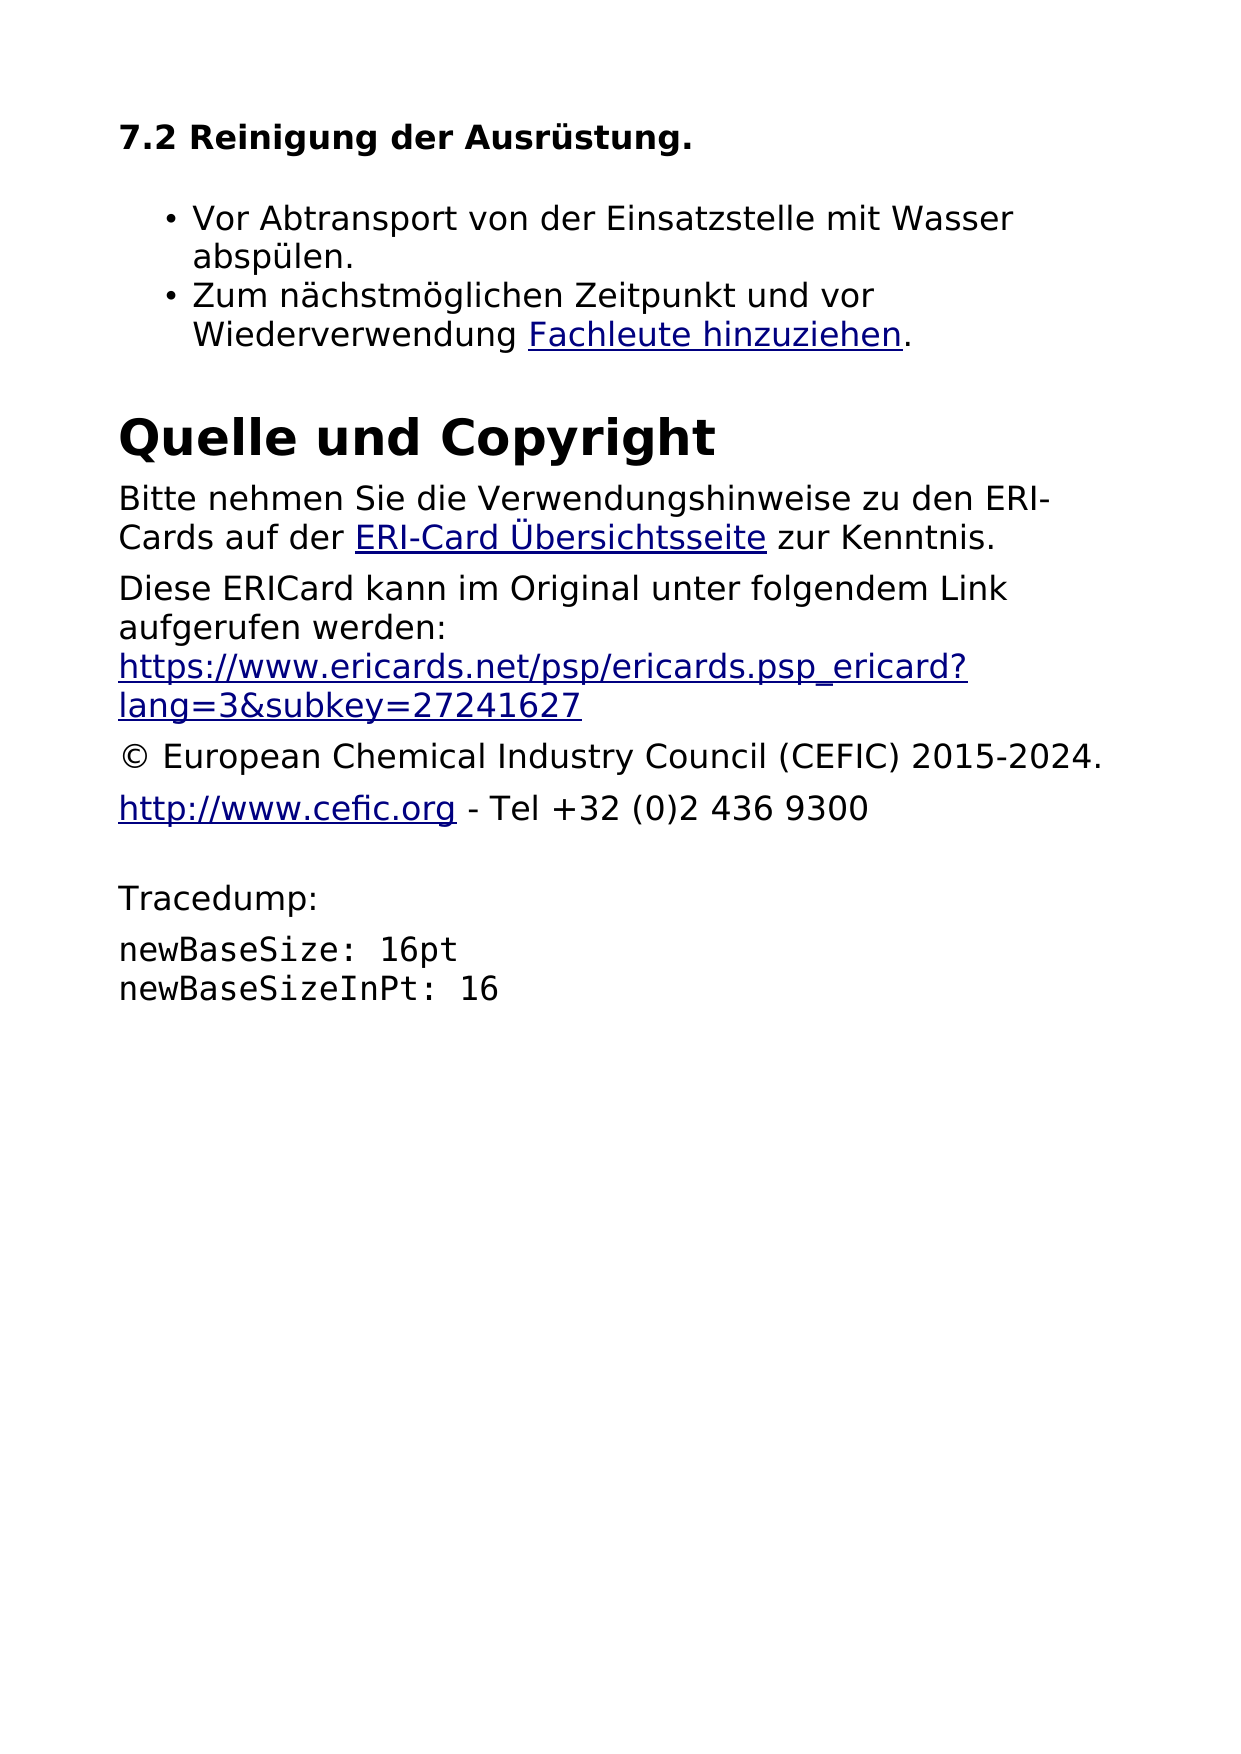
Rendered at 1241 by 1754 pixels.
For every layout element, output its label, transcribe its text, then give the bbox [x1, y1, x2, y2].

subtitle Quelle und Copyright [118, 409, 1122, 467]
text Tracedump: [118, 840, 1122, 918]
list Zum nächstmöglichen Zeitpunkt und vor Wiederverwendung Fachleute hinzuziehen. [177, 277, 1122, 354]
text © European Chemical Industry Council (CEFIC) 2015-2024. [118, 738, 1122, 777]
subtitle 7.2 Reinigung der Ausrüstung. [118, 118, 1122, 157]
text newBaseSize: 16pt newBaseSizeInPt: 16 [118, 931, 1122, 1008]
text Bitte nehmen Sie die Verwendungshinweise zu den ERI-Cards auf der ERI-Card Übersichtsseite zur Kenntnis. [118, 479, 1122, 557]
text http://www.cefic.org - Tel +32 (0)2 436 9300 [118, 789, 1122, 828]
text Diese ERICard kann im Original unter folgendem Link aufgerufen werden: https://www.ericards.net/psp/ericards.psp_ericard?lang=3&subkey=27241627 [118, 570, 1122, 725]
list Vor Abtransport von der Einsatzstelle mit Wasser abspülen. [177, 199, 1122, 277]
